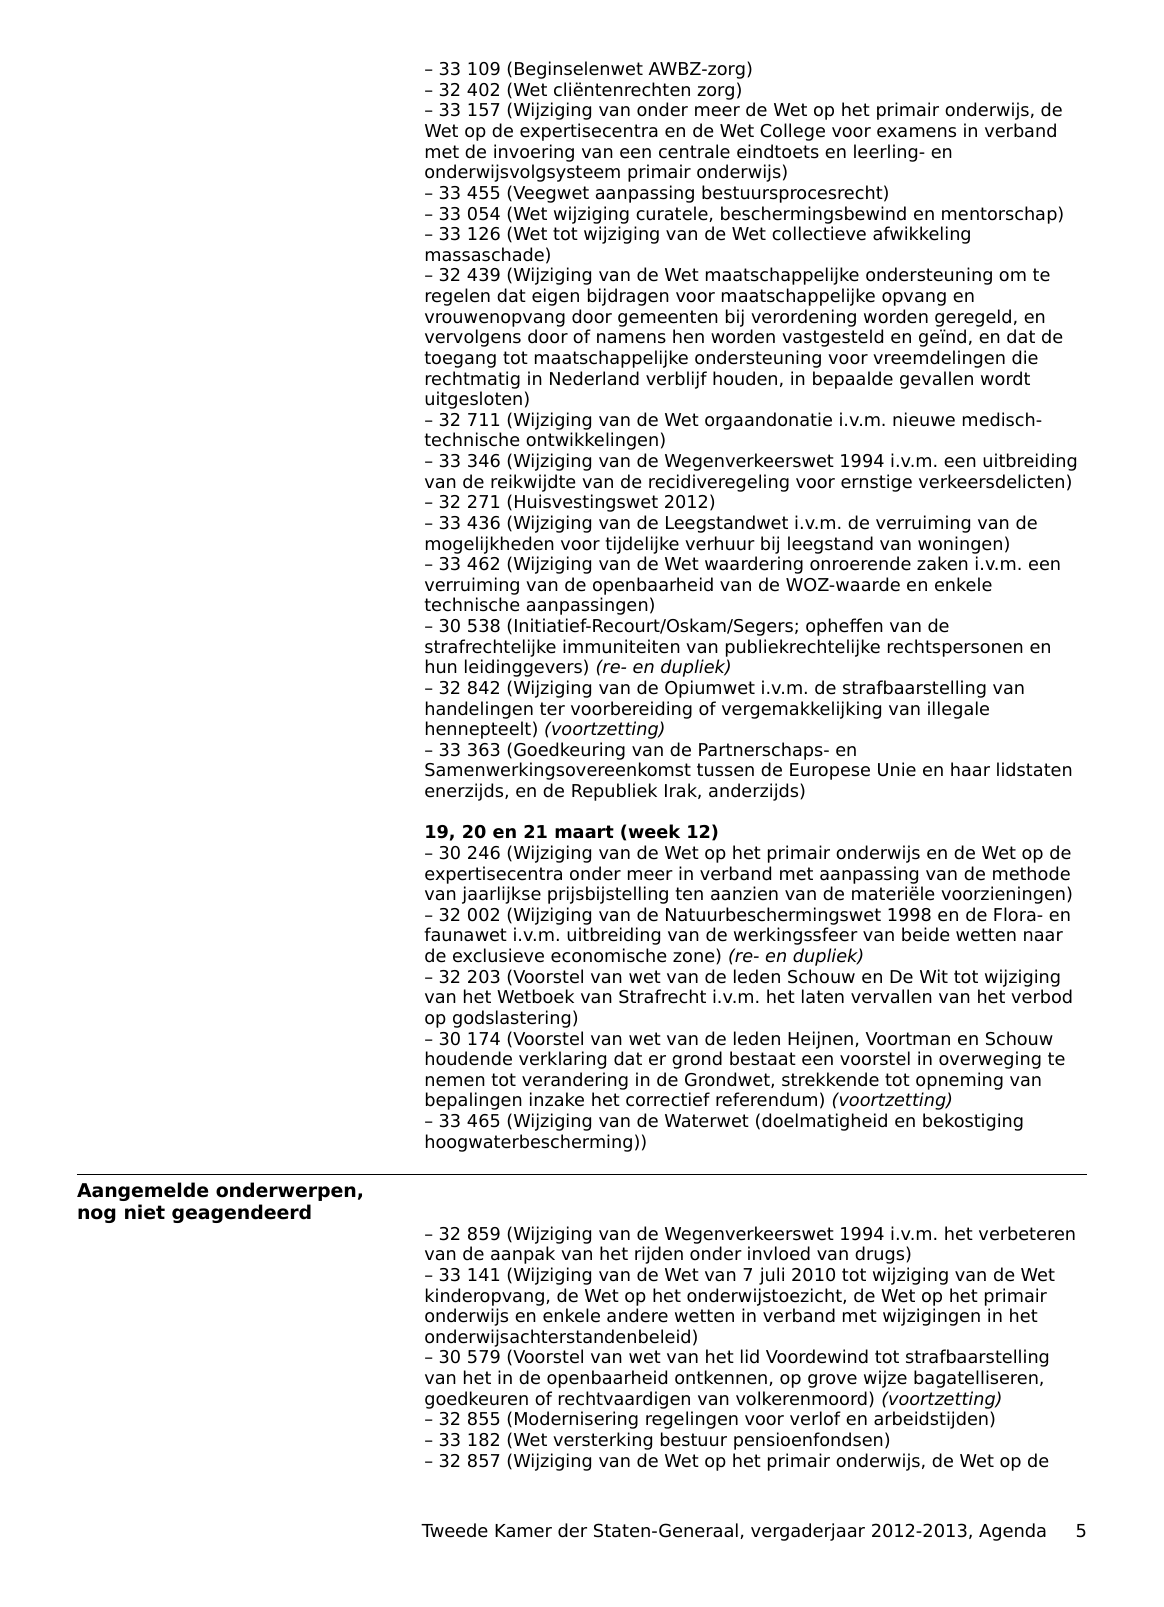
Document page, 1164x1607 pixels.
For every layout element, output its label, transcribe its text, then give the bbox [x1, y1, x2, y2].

table_cell 19, 20 en 21 maart (week 12) [418, 822, 1087, 843]
table_cell [77, 410, 401, 451]
table_cell – 32 859 (Wijziging van de Wegenverkeerswet 1994 i.v.m. het verbeteren van de aanpak van het rijden onder invloed van drugs) [418, 1224, 1087, 1265]
table_cell [401, 183, 418, 203]
table_cell [77, 183, 401, 203]
table_cell [77, 1029, 401, 1111]
table_cell [401, 1451, 418, 1471]
table_cell – 33 182 (Wet versterking bestuur pensioenfondsen) [418, 1430, 1087, 1451]
table_cell – 32 855 (Modernisering regelingen voor verlof en arbeidstijden) [418, 1409, 1087, 1430]
table_cell [77, 678, 401, 740]
table_cell [77, 1265, 401, 1347]
table_cell [401, 678, 418, 740]
table_cell [401, 1111, 418, 1152]
table_cell – 30 579 (Voorstel van wet van het lid Voordewind tot strafbaarstelling van het in de openbaarheid ontkennen, op grove wijze bagatelliseren, goedkeuren of rechtvaardigen van volkerenmoord) (voortzetting) [418, 1348, 1087, 1409]
table_cell [401, 80, 418, 100]
table_cell – 32 271 (Huisvestingswet 2012) [418, 492, 1087, 513]
table_cell [77, 265, 401, 410]
table_cell – 32 203 (Voorstel van wet van de leden Schouw en De Wit tot wijziging van het Wetboek van Strafrecht i.v.m. het laten vervallen van het verbod op godslastering) [418, 967, 1087, 1028]
table_cell – 30 174 (Voorstel van wet van de leden Heijnen, Voortman en Schouw houdende verklaring dat er grond bestaat een voorstel in overweging te nemen tot verandering in de Grondwet, strekkende tot opneming van bepalingen inzake het correctief referendum) (voortzetting) [418, 1029, 1087, 1111]
table_cell [418, 802, 1087, 822]
table_cell [77, 905, 401, 967]
table_cell [77, 59, 401, 80]
table_cell [401, 802, 418, 822]
table_cell [401, 554, 418, 616]
table_cell [77, 204, 401, 224]
table_cell [401, 905, 418, 967]
table_cell [77, 100, 401, 183]
table_cell [401, 224, 418, 265]
table_cell [401, 492, 418, 513]
table_cell – 33 465 (Wijziging van de Waterwet (doelmatigheid en bekostiging hoogwaterbescherming)) [418, 1111, 1087, 1152]
table_cell – 33 455 (Veegwet aanpassing bestuursprocesrecht) [418, 183, 1087, 203]
table_cell [77, 802, 401, 822]
table_cell [401, 100, 418, 183]
table_cell – 33 126 (Wet tot wijziging van de Wet collectieve afwikkeling massaschade) [418, 224, 1087, 265]
table_cell [77, 1451, 401, 1471]
table_cell – 33 436 (Wijziging van de Leegstandwet i.v.m. de verruiming van de mogelijkheden voor tijdelijke verhuur bij leegstand van woningen) [418, 513, 1087, 554]
table_cell – 33 346 (Wijziging van de Wegenverkeerswet 1994 i.v.m. een uitbreiding van de reikwijdte van de recidiveregeling voor ernstige verkeersdelicten) [418, 451, 1087, 492]
table_cell [77, 843, 401, 905]
table_cell [401, 265, 418, 410]
table_cell – 30 538 (Initiatief-Recourt/Oskam/Segers; opheffen van de strafrechtelijke immuniteiten van publiekrechtelijke rechtspersonen en hun leidinggevers) (re- en dupliek) [418, 616, 1087, 678]
table_cell [401, 1029, 418, 1111]
table_cell – 33 462 (Wijziging van de Wet waardering onroerende zaken i.v.m. een verruiming van de openbaarheid van de WOZ-waarde en enkele technische aanpassingen) [418, 554, 1087, 616]
table_cell [401, 1348, 418, 1409]
table_cell – 32 002 (Wijziging van de Natuurbeschermingswet 1998 en de Flora- en faunawet i.v.m. uitbreiding van de werkingssfeer van beide wetten naar de exclusieve economische zone) (re- en dupliek) [418, 905, 1087, 967]
table_cell [77, 451, 401, 492]
table_cell [401, 740, 418, 802]
table_cell [77, 616, 401, 678]
table_header [418, 1175, 1087, 1224]
table_header [401, 1175, 418, 1224]
table_cell [77, 224, 401, 265]
table_cell – 32 439 (Wijziging van de Wet maatschappelijke ondersteuning om te regelen dat eigen bijdragen voor maatschappelijke opvang en vrouwenopvang door gemeenten bij verordening worden geregeld, en vervolgens door of namens hen worden vastgesteld en geïnd, en dat de toegang tot maatschappelijke ondersteuning voor vreemdelingen die rechtmatig in Nederland verblijf houden, in bepaalde gevallen wordt uitgesloten) [418, 265, 1087, 410]
table_cell [401, 822, 418, 843]
table_cell [401, 843, 418, 905]
table_cell [401, 204, 418, 224]
table_cell [401, 59, 418, 80]
table_cell [77, 80, 401, 100]
table_cell [77, 1224, 401, 1265]
table_cell [77, 967, 401, 1028]
table_cell [401, 451, 418, 492]
table_cell – 30 246 (Wijziging van de Wet op het primair onderwijs en de Wet op de expertisecentra onder meer in verband met aanpassing van de methode van jaarlijkse prijsbijstelling ten aanzien van de materiële voorzieningen) [418, 843, 1087, 905]
table_cell [77, 1348, 401, 1409]
table_cell – 33 109 (Beginselenwet AWBZ-zorg) [418, 59, 1087, 80]
table_cell [77, 1430, 401, 1451]
table_cell [77, 1409, 401, 1430]
table_cell [77, 1111, 401, 1152]
table_cell [401, 967, 418, 1028]
table_cell – 32 711 (Wijziging van de Wet orgaandonatie i.v.m. nieuwe medisch-technische ontwikkelingen) [418, 410, 1087, 451]
table_cell [77, 740, 401, 802]
table_cell – 32 842 (Wijziging van de Opiumwet i.v.m. de strafbaarstelling van handelingen ter voorbereiding of vergemakkelijking van illegale hennepteelt) (voortzetting) [418, 678, 1087, 740]
table_cell [401, 616, 418, 678]
table_cell – 32 402 (Wet cliëntenrechten zorg) [418, 80, 1087, 100]
table_cell [401, 410, 418, 451]
table_cell – 33 157 (Wijziging van onder meer de Wet op het primair onderwijs, de Wet op de expertisecentra en de Wet College voor examens in verband met de invoering van een centrale eindtoets en leerling- en onderwijsvolgsysteem primair onderwijs) [418, 100, 1087, 183]
table_header Aangemelde onderwerpen, nog niet geagendeerd [77, 1175, 401, 1224]
table_cell [77, 513, 401, 554]
table_cell – 33 363 (Goedkeuring van de Partnerschaps- en Samenwerkingsovereenkomst tussen de Europese Unie en haar lidstaten enerzijds, en de Republiek Irak, anderzijds) [418, 740, 1087, 802]
table_cell – 32 857 (Wijziging van de Wet op het primair onderwijs, de Wet op de [418, 1451, 1087, 1471]
table_cell [77, 492, 401, 513]
table_cell [77, 554, 401, 616]
table_cell [401, 513, 418, 554]
table_cell [401, 1224, 418, 1265]
table_cell [401, 1430, 418, 1451]
table_cell [77, 822, 401, 843]
table_cell – 33 054 (Wet wijziging curatele, beschermingsbewind en mentorschap) [418, 204, 1087, 224]
table_cell [401, 1265, 418, 1347]
table_cell [401, 1409, 418, 1430]
table_cell – 33 141 (Wijziging van de Wet van 7 juli 2010 tot wijziging van de Wet kinderopvang, de Wet op het onderwijstoezicht, de Wet op het primair onderwijs en enkele andere wetten in verband met wijzigingen in het onderwijsachterstandenbeleid) [418, 1265, 1087, 1347]
